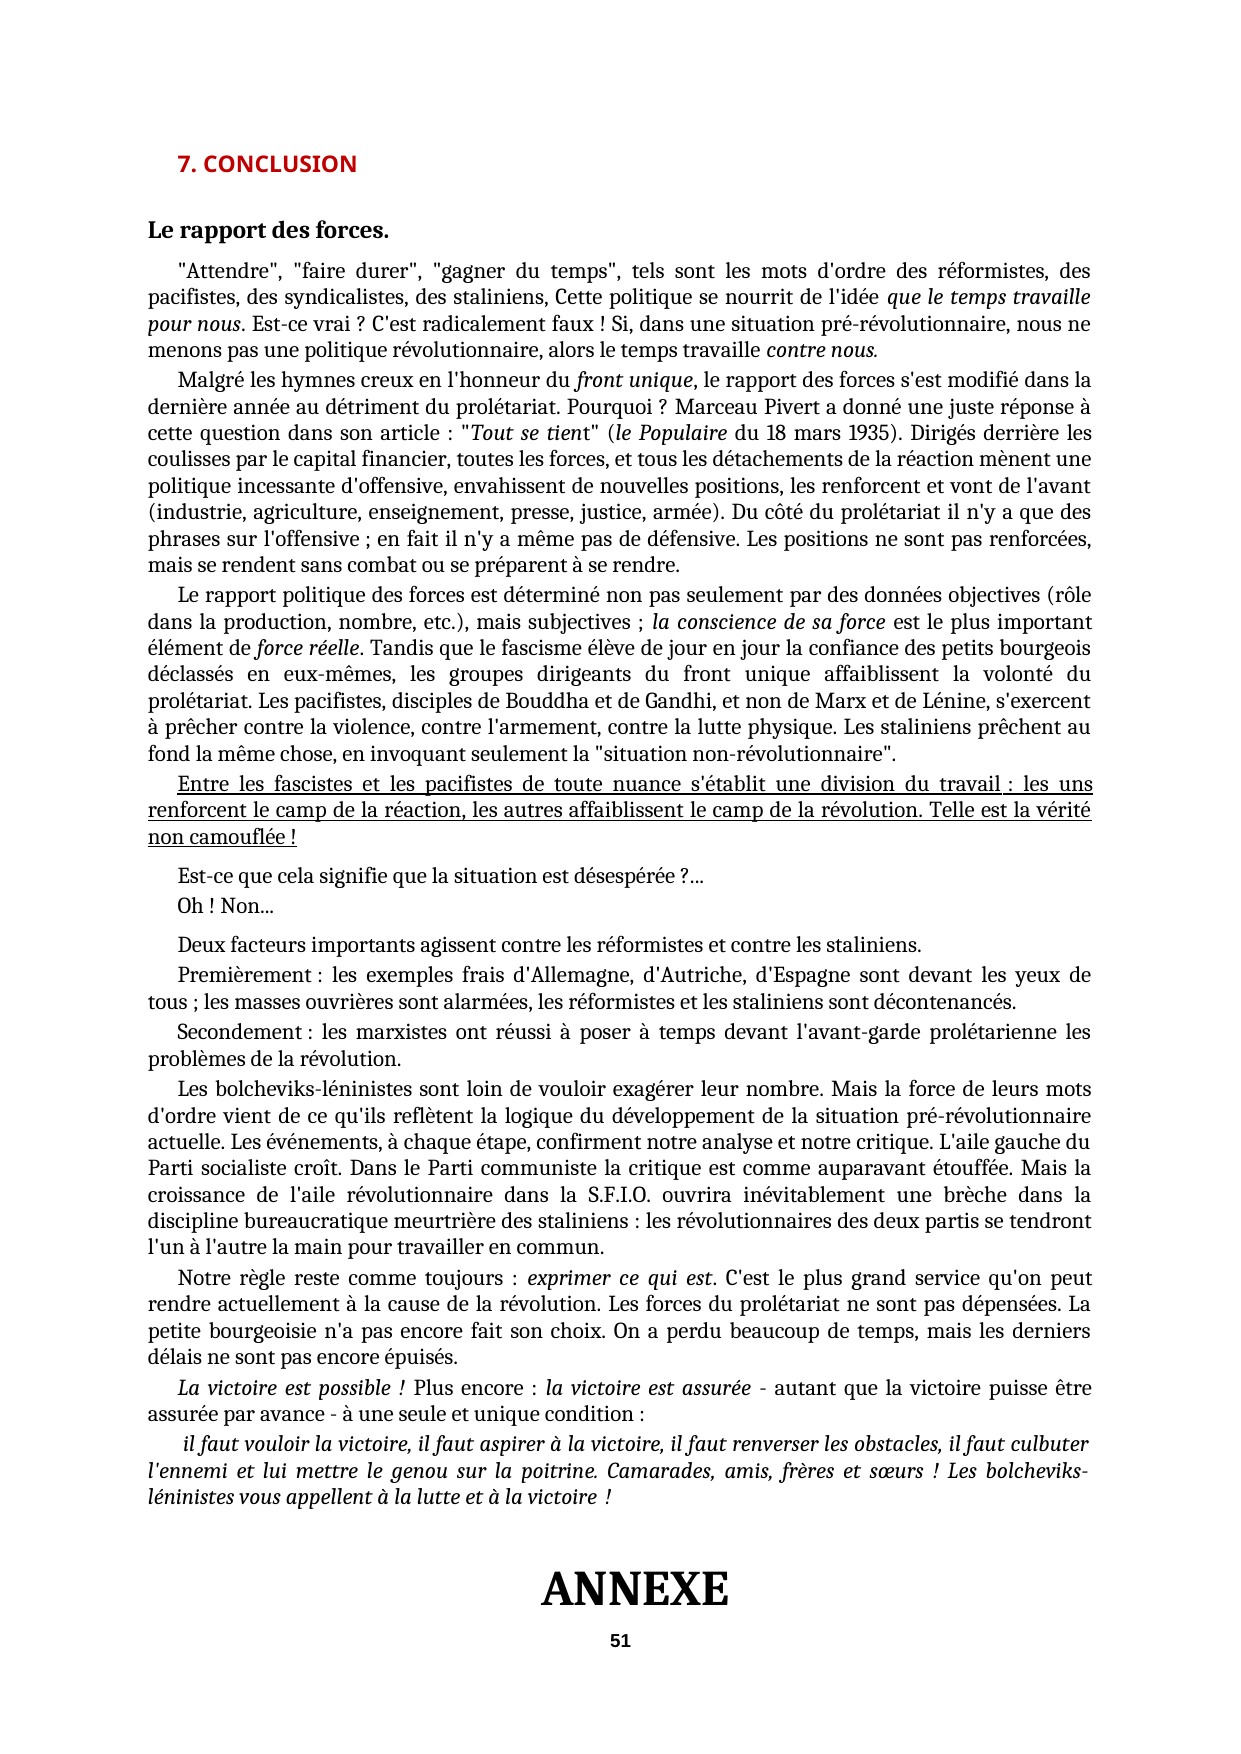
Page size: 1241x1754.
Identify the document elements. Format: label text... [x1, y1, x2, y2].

text Secondement : les marxistes ont réussi à poser à temps devant l'avant-garde prolétarienne les problèmes de la révolution. [148, 1019, 1093, 1072]
text il faut vouloir la victoire, il faut aspirer à la victoire, il faut renverser les obstacles, il faut culbuter l'ennemi et lui mettre le genou sur la poitrine. Camarades, amis, frères et sœurs ! Les bolcheviks-léninistes vous appellent à la lutte et à la victoire ! [148, 1431, 1093, 1510]
text La victoire est possible ! Plus encore : la victoire est assurée - autant que la victoire puisse être assurée par avance - à une seule et unique condition : [148, 1374, 1093, 1427]
text Oh ! Non... [148, 893, 1093, 919]
text "Attendre", "faire durer", "gagner du temps", tels sont les mots d'ordre des réformistes, des pacifistes, des syndicalistes, des staliniens, Cette politique se nourrit de l'idée que le temps travaille pour nous. Est-ce vrai ? C'est radicalement faux ! Si, dans une situation pré-révolutionnaire, nous ne menons pas une politique révolutionnaire, alors le temps travaille contre nous. [148, 258, 1093, 363]
text Malgré les hymnes creux en l'honneur du front unique, le rapport des forces s'est modifié dans la dernière année au détriment du prolétariat. Pourquoi ? Marceau Pivert a donné une juste réponse à cette question dans son article : "Tout se tient" (le Populaire du 18 mars 1935). Dirigés derrière les coulisses par le capital financier, toutes les forces, et tous les détachements de la réaction mènent une politique incessante d'offensive, envahissent de nouvelles positions, les renforcent et vont de l'avant (industrie, agriculture, enseignement, presse, justice, armée). Du côté du prolétariat il n'y a que des phrases sur l'offensive ; en fait il n'y a même pas de défensive. Les positions ne sont pas renforcées, mais se rendent sans combat ou se préparent à se rendre. [148, 367, 1093, 578]
text Le rapport des forces. [148, 216, 1093, 245]
subtitle 7. CONCLUSION [148, 148, 1093, 179]
text Entre les fascistes et les pacifistes de toute nuance s'établit une division du travail : les uns renforcent le camp de la réaction, les autres affaiblissent le camp de la révolution. Telle est la vérité non camouflée ! [148, 771, 1093, 850]
text Deux facteurs importants agissent contre les réformistes et contre les staliniens. [148, 932, 1093, 958]
text Notre règle reste comme toujours : exprimer ce qui est. C'est le plus grand service qu'on peut rendre actuellement à la cause de la révolution. Les forces du prolétariat ne sont pas dépensées. La petite bourgeoisie n'a pas encore fait son choix. On a perdu beaucoup de temps, mais les derniers délais ne sont pas encore épuisés. [148, 1265, 1093, 1370]
text ANNEXE [148, 1560, 1093, 1618]
text Premièrement : les exemples frais d'Allemagne, d'Autriche, d'Espagne sont devant les yeux de tous ; les masses ouvrières sont alarmées, les réformistes et les staliniens sont décontenancés. [148, 962, 1093, 1015]
text Le rapport politique des forces est déterminé non pas seulement par des données objectives (rôle dans la production, nombre, etc.), mais subjectives ; la conscience de sa force est le plus important élément de force réelle. Tandis que le fascisme élève de jour en jour la confiance des petits bourgeois déclassés en eux-mêmes, les groupes dirigeants du front unique affaiblissent la volonté du prolétariat. Les pacifistes, disciples de Bouddha et de Gandhi, et non de Marx et de Lénine, s'exercent à prêcher contre la violence, contre l'armement, contre la lutte physique. Les staliniens prêchent au fond la même chose, en invoquant seulement la "situation non-révolutionnaire". [148, 582, 1093, 767]
text Les bolcheviks-léninistes sont loin de vouloir exagérer leur nombre. Mais la force de leurs mots d'ordre vient de ce qu'ils reflètent la logique du développement de la situation pré-révolutionnaire actuelle. Les événements, à chaque étape, confirment notre analyse et notre critique. L'aile gauche du Parti socialiste croît. Dans le Parti communiste la critique est comme auparavant étouffée. Mais la croissance de l'aile révolutionnaire dans la S.F.I.O. ouvrira inévitablement une brèche dans la discipline bureaucratique meurtrière des staliniens : les révolutionnaires des deux partis se tendront l'un à l'autre la main pour travailler en commun. [148, 1076, 1093, 1261]
text Est-ce que cela signifie que la situation est désespérée ?... [148, 862, 1093, 889]
